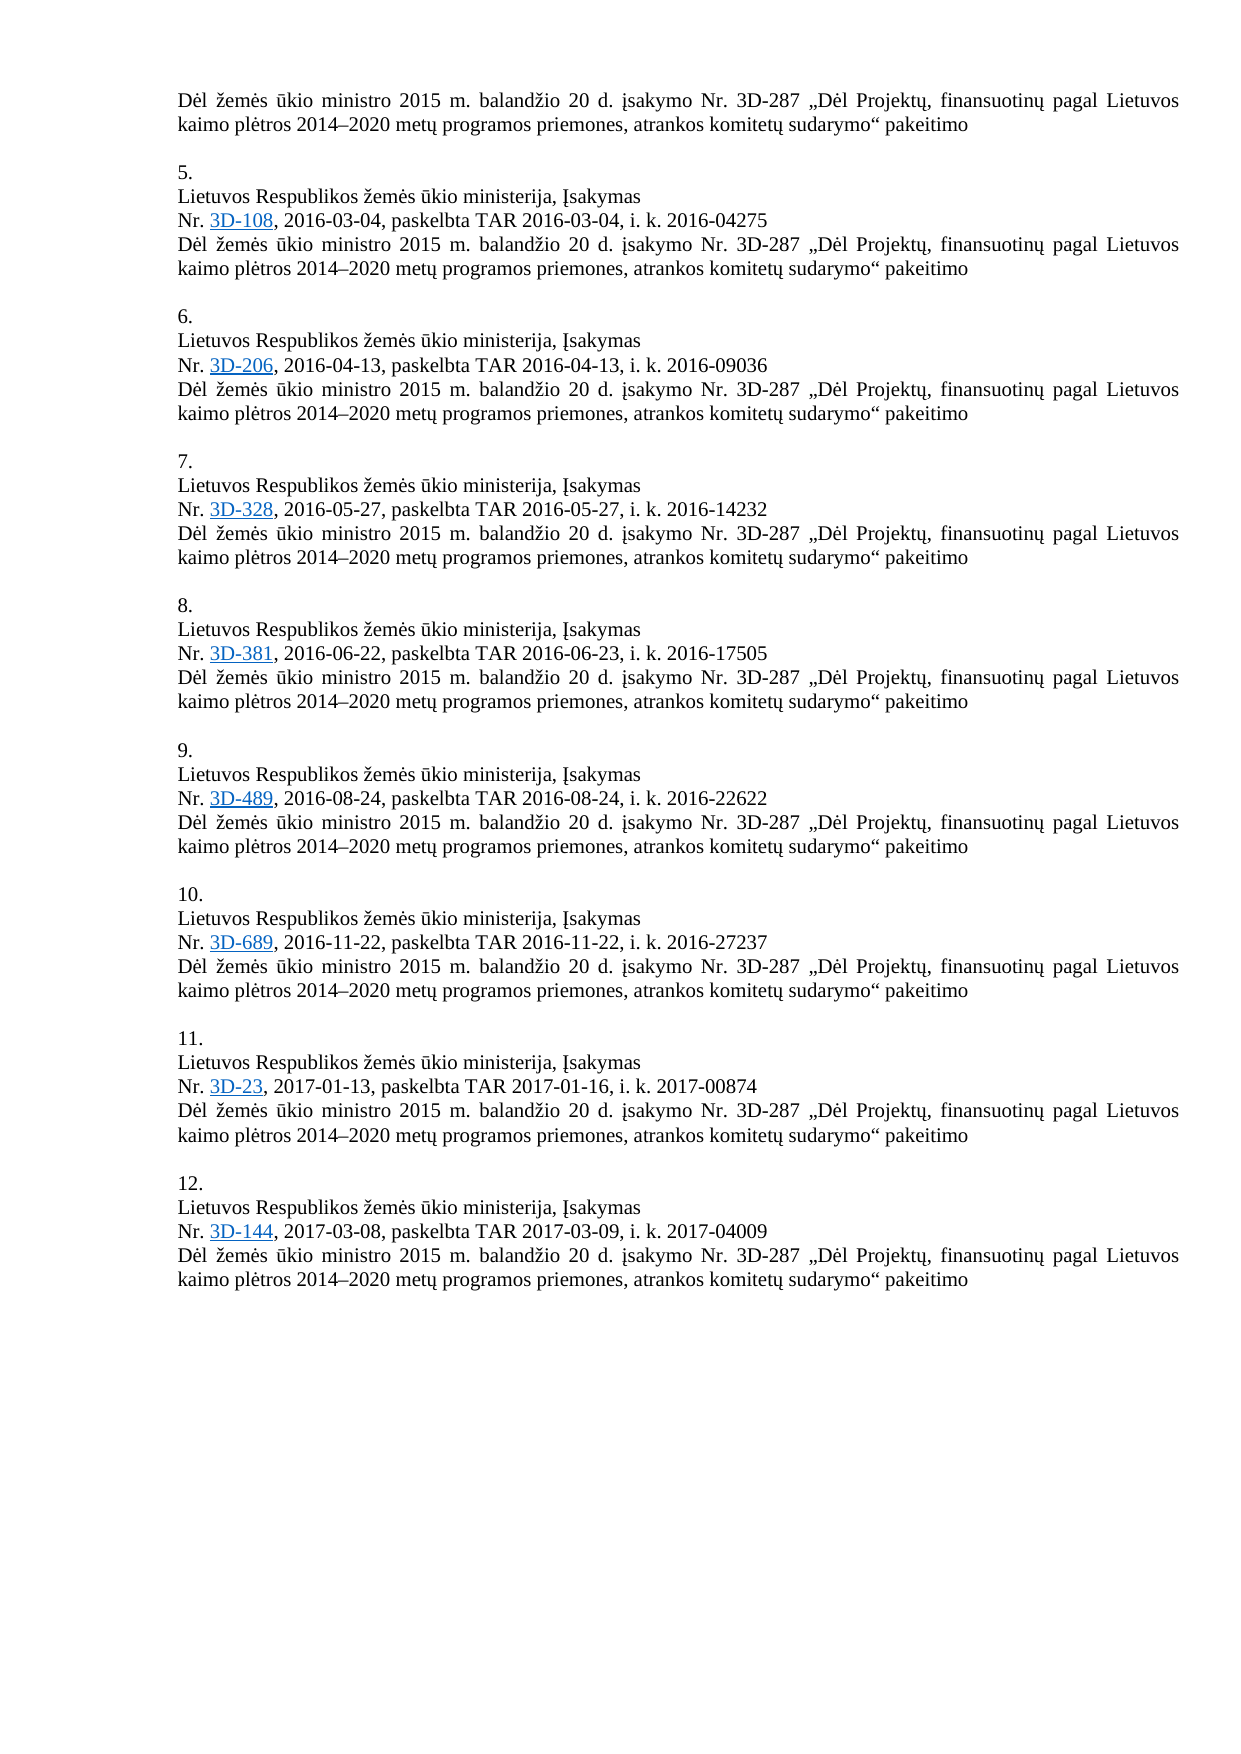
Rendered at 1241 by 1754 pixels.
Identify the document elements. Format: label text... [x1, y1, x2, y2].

text Dėl žemės ūkio ministro 2015 m. balandžio 20 d. įsakymo Nr. 3D-287 „Dėl Projektų, finansuotinų pagal Lietuvos kaimo plėtros 2014–2020 metų programos priemones, atrankos komitetų sudarymo“ pakeitimo [177, 521, 1181, 569]
text Nr. 3D-108, 2016-03-04, paskelbta TAR 2016-03-04, i. k. 2016-04275 [177, 208, 1181, 232]
text Lietuvos Respublikos žemės ūkio ministerija, Įsakymas [177, 617, 1181, 641]
text Lietuvos Respublikos žemės ūkio ministerija, Įsakymas [177, 328, 1181, 352]
text Lietuvos Respublikos žemės ūkio ministerija, Įsakymas [177, 184, 1181, 208]
text 12. [177, 1171, 1181, 1195]
text Dėl žemės ūkio ministro 2015 m. balandžio 20 d. įsakymo Nr. 3D-287 „Dėl Projektų, finansuotinų pagal Lietuvos kaimo plėtros 2014–2020 metų programos priemones, atrankos komitetų sudarymo“ pakeitimo [177, 810, 1181, 858]
text Lietuvos Respublikos žemės ūkio ministerija, Įsakymas [177, 762, 1181, 786]
text Dėl žemės ūkio ministro 2015 m. balandžio 20 d. įsakymo Nr. 3D-287 „Dėl Projektų, finansuotinų pagal Lietuvos kaimo plėtros 2014–2020 metų programos priemones, atrankos komitetų sudarymo“ pakeitimo [177, 1098, 1181, 1147]
text 8. [177, 593, 1181, 617]
text Lietuvos Respublikos žemės ūkio ministerija, Įsakymas [177, 1050, 1181, 1074]
text 5. [177, 160, 1181, 184]
text Dėl žemės ūkio ministro 2015 m. balandžio 20 d. įsakymo Nr. 3D-287 „Dėl Projektų, finansuotinų pagal Lietuvos kaimo plėtros 2014–2020 metų programos priemones, atrankos komitetų sudarymo“ pakeitimo [177, 232, 1181, 280]
text 10. [177, 882, 1181, 906]
text Lietuvos Respublikos žemės ūkio ministerija, Įsakymas [177, 473, 1181, 497]
text Dėl žemės ūkio ministro 2015 m. balandžio 20 d. įsakymo Nr. 3D-287 „Dėl Projektų, finansuotinų pagal Lietuvos kaimo plėtros 2014–2020 metų programos priemones, atrankos komitetų sudarymo“ pakeitimo [177, 665, 1181, 713]
text Dėl žemės ūkio ministro 2015 m. balandžio 20 d. įsakymo Nr. 3D-287 „Dėl Projektų, finansuotinų pagal Lietuvos kaimo plėtros 2014–2020 metų programos priemones, atrankos komitetų sudarymo“ pakeitimo [177, 377, 1181, 425]
text 11. [177, 1026, 1181, 1050]
text Dėl žemės ūkio ministro 2015 m. balandžio 20 d. įsakymo Nr. 3D-287 „Dėl Projektų, finansuotinų pagal Lietuvos kaimo plėtros 2014–2020 metų programos priemones, atrankos komitetų sudarymo“ pakeitimo [177, 954, 1181, 1002]
text Dėl žemės ūkio ministro 2015 m. balandžio 20 d. įsakymo Nr. 3D-287 „Dėl Projektų, finansuotinų pagal Lietuvos kaimo plėtros 2014–2020 metų programos priemones, atrankos komitetų sudarymo“ pakeitimo [177, 88, 1181, 136]
text Lietuvos Respublikos žemės ūkio ministerija, Įsakymas [177, 1195, 1181, 1219]
text Lietuvos Respublikos žemės ūkio ministerija, Įsakymas [177, 906, 1181, 930]
text Dėl žemės ūkio ministro 2015 m. balandžio 20 d. įsakymo Nr. 3D-287 „Dėl Projektų, finansuotinų pagal Lietuvos kaimo plėtros 2014–2020 metų programos priemones, atrankos komitetų sudarymo“ pakeitimo [177, 1243, 1181, 1291]
text 9. [177, 737, 1181, 762]
text Nr. 3D-689, 2016-11-22, paskelbta TAR 2016-11-22, i. k. 2016-27237 [177, 930, 1181, 954]
text 7. [177, 449, 1181, 473]
text Nr. 3D-144, 2017-03-08, paskelbta TAR 2017-03-09, i. k. 2017-04009 [177, 1219, 1181, 1243]
text Nr. 3D-206, 2016-04-13, paskelbta TAR 2016-04-13, i. k. 2016-09036 [177, 352, 1181, 377]
text 6. [177, 304, 1181, 328]
text Nr. 3D-489, 2016-08-24, paskelbta TAR 2016-08-24, i. k. 2016-22622 [177, 786, 1181, 810]
text Nr. 3D-328, 2016-05-27, paskelbta TAR 2016-05-27, i. k. 2016-14232 [177, 497, 1181, 521]
text Nr. 3D-23, 2017-01-13, paskelbta TAR 2017-01-16, i. k. 2017-00874 [177, 1074, 1181, 1098]
text Nr. 3D-381, 2016-06-22, paskelbta TAR 2016-06-23, i. k. 2016-17505 [177, 641, 1181, 665]
